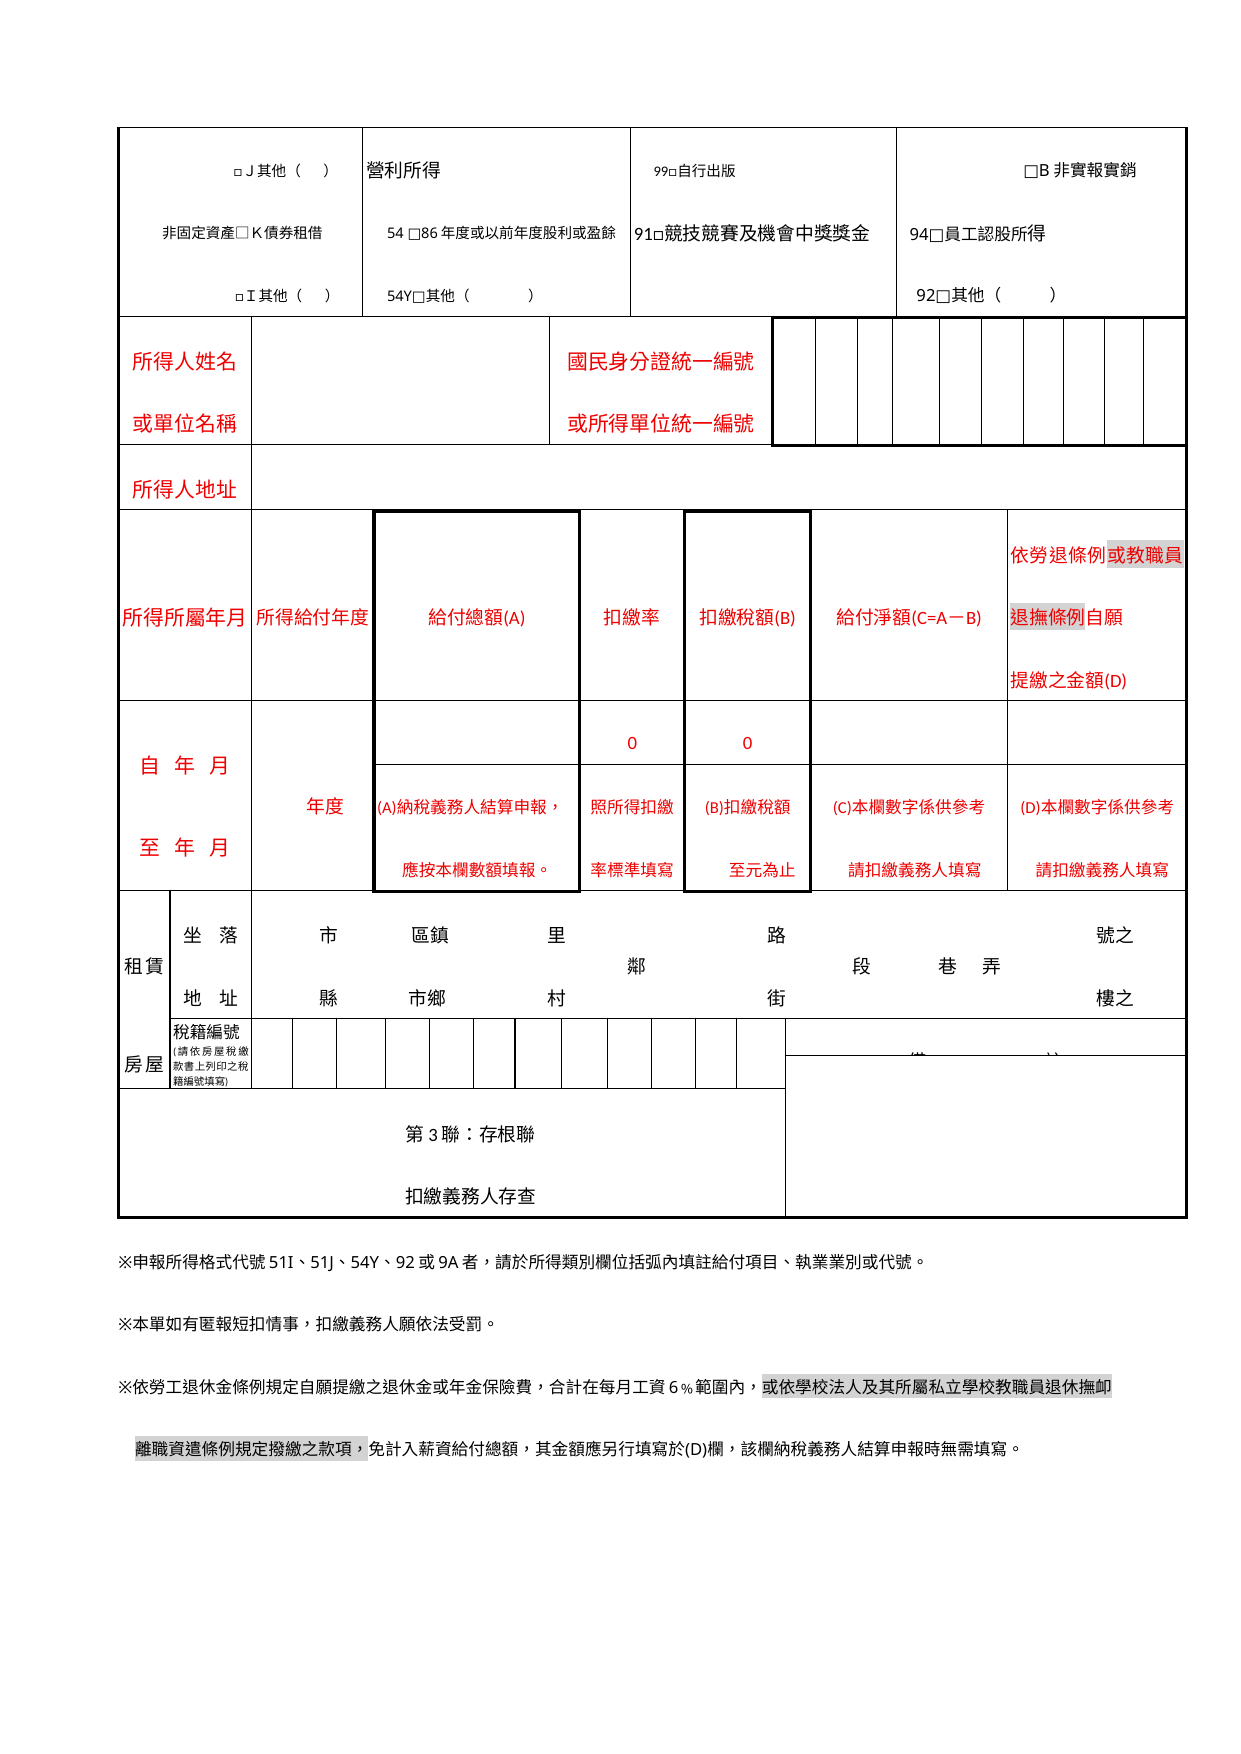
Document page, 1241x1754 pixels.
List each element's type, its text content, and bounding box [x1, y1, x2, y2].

table_cell 租賃 [120, 891, 169, 1018]
table_cell [774, 319, 815, 444]
table_cell [1064, 319, 1104, 444]
table_cell 里 村 [544, 891, 586, 1018]
table_cell 坐 落 地 址 [171, 891, 251, 1018]
table_cell [608, 1019, 651, 1088]
table_cell 0 [581, 701, 683, 763]
table_cell 營利所得 54 □86年度或以前年度股利或盈餘 54Y□其他（ ） [363, 128, 630, 316]
table_cell (B)扣繳稅額 至元為止 [686, 765, 809, 889]
table_cell 依勞退條例或教職員退撫條例自願 提繳之金額(D) [1008, 510, 1185, 700]
table_cell [1144, 319, 1185, 444]
table_cell [252, 1019, 292, 1088]
table_cell 照所得扣繳 率標準填寫 [581, 765, 683, 889]
table_cell [1105, 319, 1143, 444]
table_cell [893, 319, 939, 444]
table_cell [940, 319, 981, 444]
table_cell 巷 弄 [917, 891, 1093, 1018]
table_cell [858, 319, 892, 444]
table_cell 所得所屬年月 [120, 510, 251, 700]
table_cell [474, 1019, 514, 1088]
table_cell (C)本欄數字係供參考 請扣繳義務人填寫 [812, 765, 1007, 889]
table_cell [652, 1019, 695, 1088]
table_cell (D)本欄數字係供參考 請扣繳義務人填寫 [1008, 765, 1185, 889]
table_cell [786, 1056, 1185, 1216]
table_cell 所得人地址 [120, 445, 251, 509]
table_cell 區鎮 市鄉 [390, 893, 460, 1018]
table_cell [376, 701, 578, 763]
table_cell 號之 樓之 [1093, 891, 1185, 1018]
table_cell [252, 317, 549, 444]
table_cell [812, 701, 1007, 763]
table_cell 年度 [252, 701, 372, 889]
table_cell 扣繳稅額(B) [686, 513, 809, 700]
table_cell [293, 1019, 336, 1088]
table_cell 段 [850, 891, 917, 1018]
table_cell 給付淨額(C=A－B) [812, 510, 1007, 700]
table_cell 備 註 [786, 1019, 1185, 1055]
text ※申報所得格式代號51I、51J、54Y、92或9A者，請於所得類別欄位括弧內填註給付項目、執業業別或代號。 [118, 1219, 1122, 1282]
table_cell 稅籍編號 (請依房屋稅繳款書上列印之稅籍編號填寫) [171, 1019, 251, 1088]
table_cell [252, 445, 1185, 509]
table_cell 國民身分證統一編號 或所得單位統一編號 [550, 317, 771, 444]
table_cell [430, 1019, 473, 1088]
table_cell 所得人姓名 或單位名稱 [120, 317, 251, 444]
table_cell [696, 1019, 736, 1088]
table_cell □B非實報實銷 94□員工認股所得 92□其他（ ） [897, 128, 1185, 316]
table_cell □Ｊ其他（ ） 非固定資產□Ｋ債券租借 □Ｉ其他（ ） [120, 128, 362, 316]
table_cell (A)納稅義務人結算申報，應按本欄數額填報。 [376, 765, 578, 889]
table_cell [1024, 319, 1063, 444]
table_cell 給付總額(A) [376, 513, 578, 700]
text ※依勞工退休金條例規定自願提繳之退休金或年金保險費，合計在每月工資6﹪範圍內，或依學校法人及其所屬私立學校教職員退休撫卹離職資遣條例規定撥繳之款項，免計入薪資給付總額，其金額應另行填寫於(D)欄，該欄納稅義務人結算申報時無需填寫。 [118, 1344, 1122, 1469]
table_cell 99□自行出版 91□競技競賽及機會中獎獎金 [631, 128, 896, 316]
table_cell [460, 893, 544, 1018]
table_cell [982, 319, 1023, 444]
table_cell 路 街 [746, 891, 849, 1018]
table_cell [816, 319, 857, 444]
table_cell 市 縣 [317, 891, 390, 1018]
table_cell 鄰 [586, 891, 746, 1018]
table_cell 0 [686, 701, 809, 763]
table_cell [252, 891, 317, 1018]
table_cell 扣繳率 [581, 510, 683, 700]
table_cell 房屋 [120, 1018, 169, 1088]
table_cell 第3聯：存根聯 扣繳義務人存查 [120, 1089, 785, 1216]
table_cell [386, 1019, 429, 1088]
table_cell [1008, 701, 1185, 763]
table_cell [516, 1019, 561, 1088]
table_cell 自 年 月 至 年 月 [120, 701, 251, 889]
table_cell [737, 1019, 785, 1088]
table_cell 所得給付年度 [252, 510, 372, 700]
text ※本單如有匿報短扣情事，扣繳義務人願依法受罰。 [118, 1282, 1122, 1344]
table_cell [337, 1019, 385, 1088]
table_cell [562, 1019, 607, 1088]
